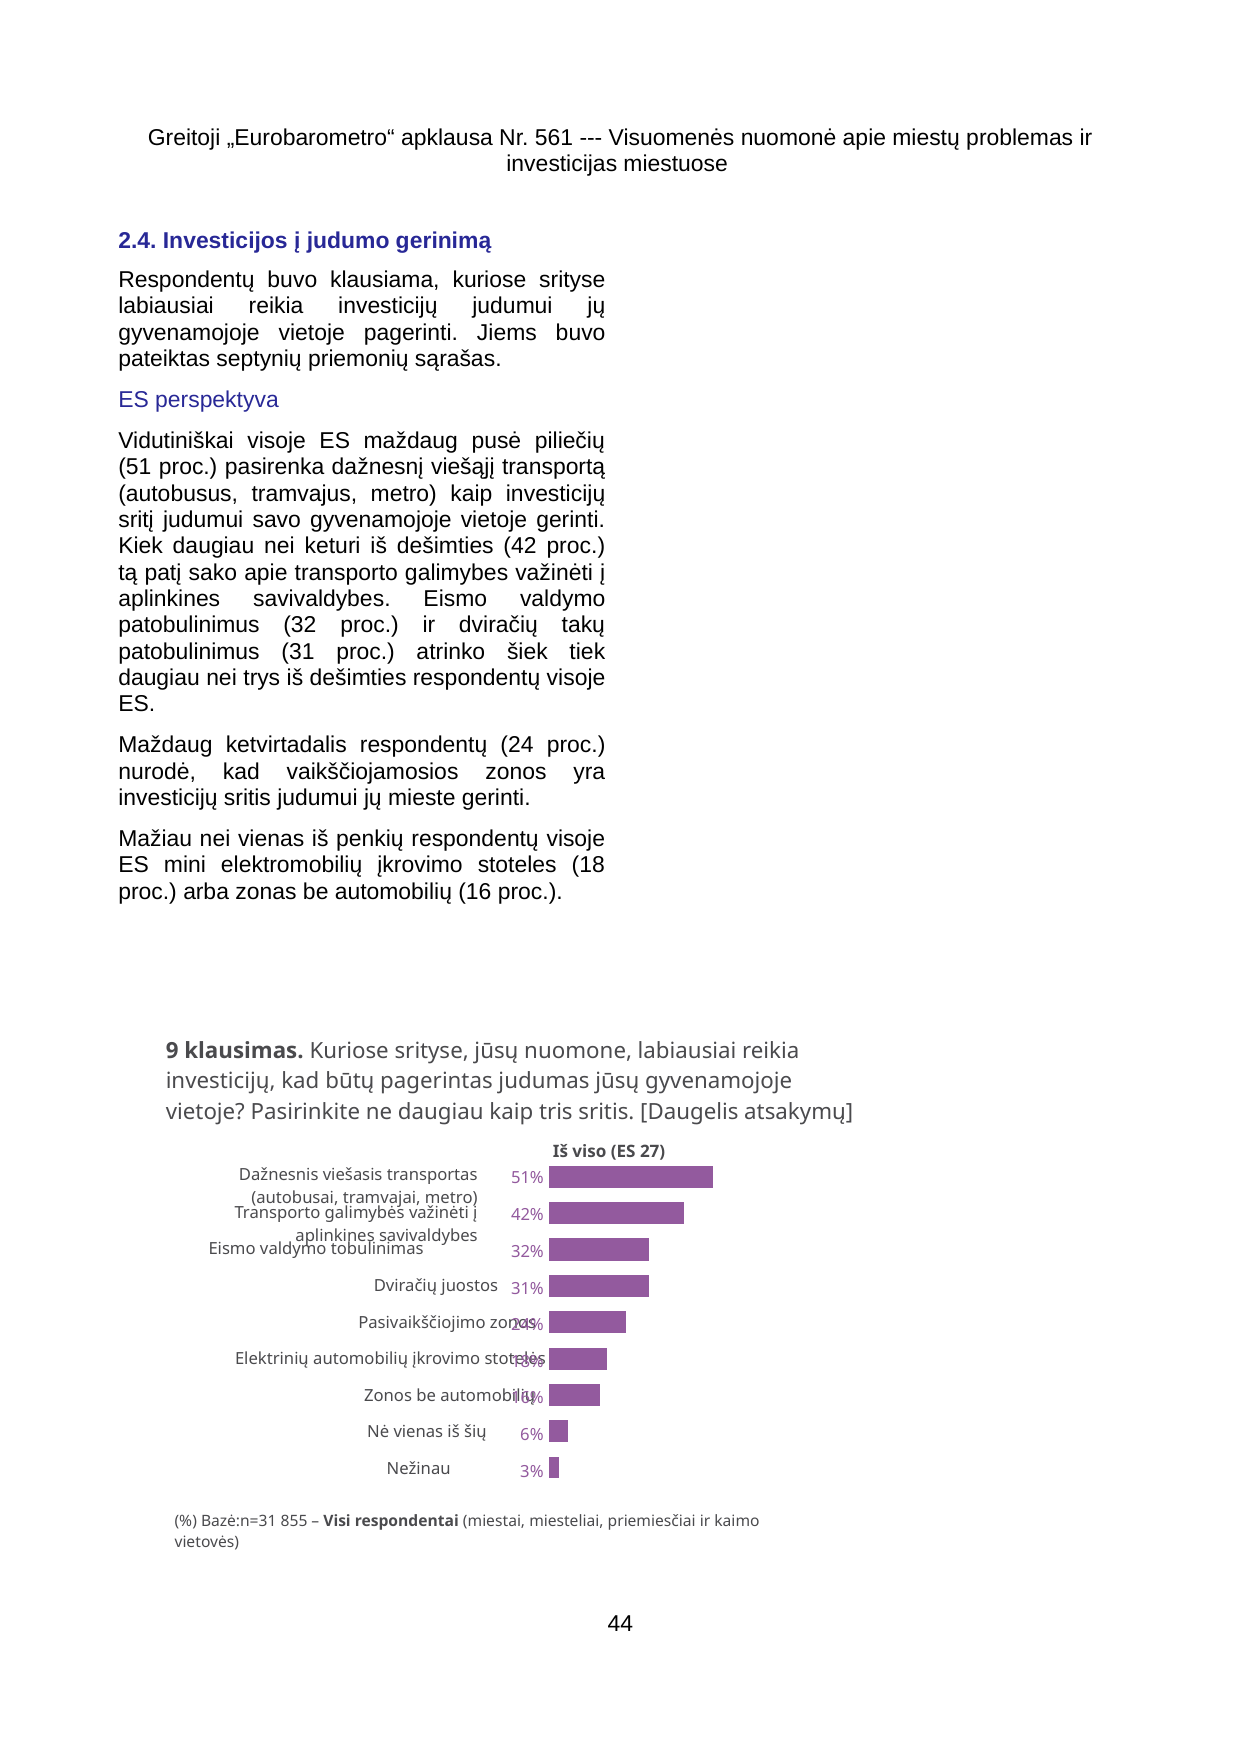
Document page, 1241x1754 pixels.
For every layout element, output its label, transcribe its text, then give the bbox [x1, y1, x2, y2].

text ES perspektyva [118, 386, 605, 412]
text Respondentų buvo klausiama, kuriose srityse labiausiai reikia investicijų judumui jų gyvenamojoje vietoje pagerinti. Jiems buvo pateiktas septynių priemonių sąrašas. [118, 266, 605, 371]
text Maždaug ketvirtadalis respondentų (24 proc.) nurodė, kad vaikščiojamosios zonos yra investicijų sritis judumui jų mieste gerinti. [118, 731, 605, 810]
text Vidutiniškai visoje ES maždaug pusė piliečių (51 proc.) pasirenka dažnesnį viešąjį transportą (autobusus, tramvajus, metro) kaip investicijų sritį judumui savo gyvenamojoje vietoje gerinti. Kiek daugiau nei keturi iš dešimties (42 proc.) tą patį sako apie transporto galimybes važinėti į aplinkines savivaldybes. Eismo valdymo patobulinimus (32 proc.) ir dviračių takų patobulinimus (31 proc.) atrinko šiek tiek daugiau nei trys iš dešimties respondentų visoje ES. [118, 427, 605, 717]
subtitle 2.4. Investicijos į judumo gerinimą [118, 227, 605, 253]
text Mažiau nei vienas iš penkių respondentų visoje ES mini elektromobilių įkrovimo stoteles (18 proc.) arba zonas be automobilių (16 proc.). [118, 825, 605, 904]
